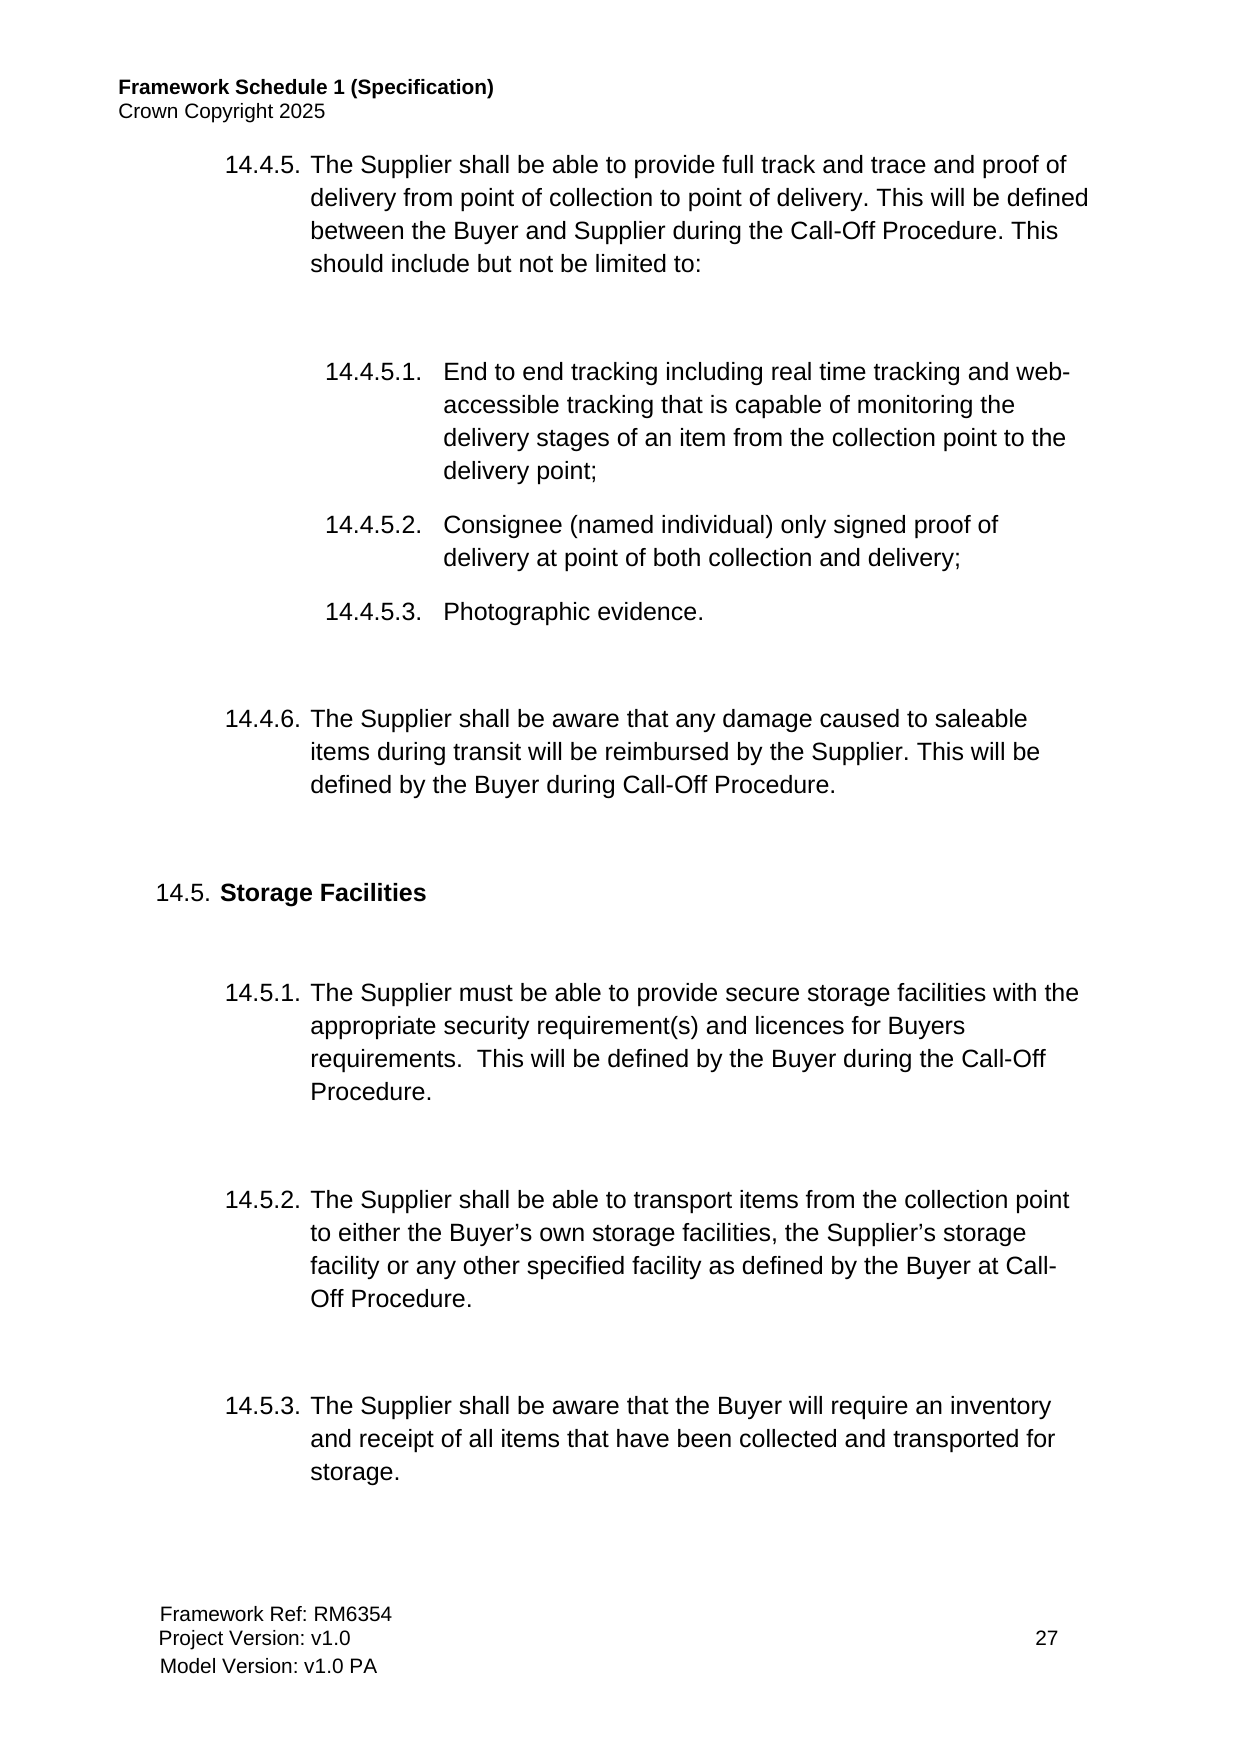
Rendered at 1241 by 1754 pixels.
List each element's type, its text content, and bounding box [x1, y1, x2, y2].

list The Supplier must be able to provide secure storage facilities with the appropriate security requirement(s) and licences for Buyers requirements. This will be defined by the Buyer during the Call-Off Procedure. [224, 978, 1090, 1106]
list The Supplier shall be aware that the Buyer will require an inventory and receipt of all items that have been collected and transported for storage. [224, 1391, 1090, 1486]
list Consignee (named individual) only signed proof of delivery at point of both collection and delivery; [325, 509, 1090, 571]
list The Supplier shall be able to provide full track and trace and proof of delivery from point of collection to point of delivery. This will be defined between the Buyer and Supplier during the Call-Off Procedure. This should include but not be limited to: [224, 150, 1090, 278]
list Photographic evidence. [325, 596, 1090, 625]
list The Supplier shall be able to transport items from the collection point to either the Buyer’s own storage facilities, the Supplier’s storage facility or any other specified facility as defined by the Buyer at Call-Off Procedure. [224, 1185, 1090, 1312]
list End to end tracking including real time tracking and web-accessible tracking that is capable of monitoring the delivery stages of an item from the collection point to the delivery point; [325, 357, 1090, 484]
list Storage Facilities [155, 878, 1090, 906]
list The Supplier shall be aware that any damage caused to saleable items during transit will be reimbursed by the Supplier. This will be defined by the Buyer during Call-Off Procedure. [224, 704, 1090, 799]
